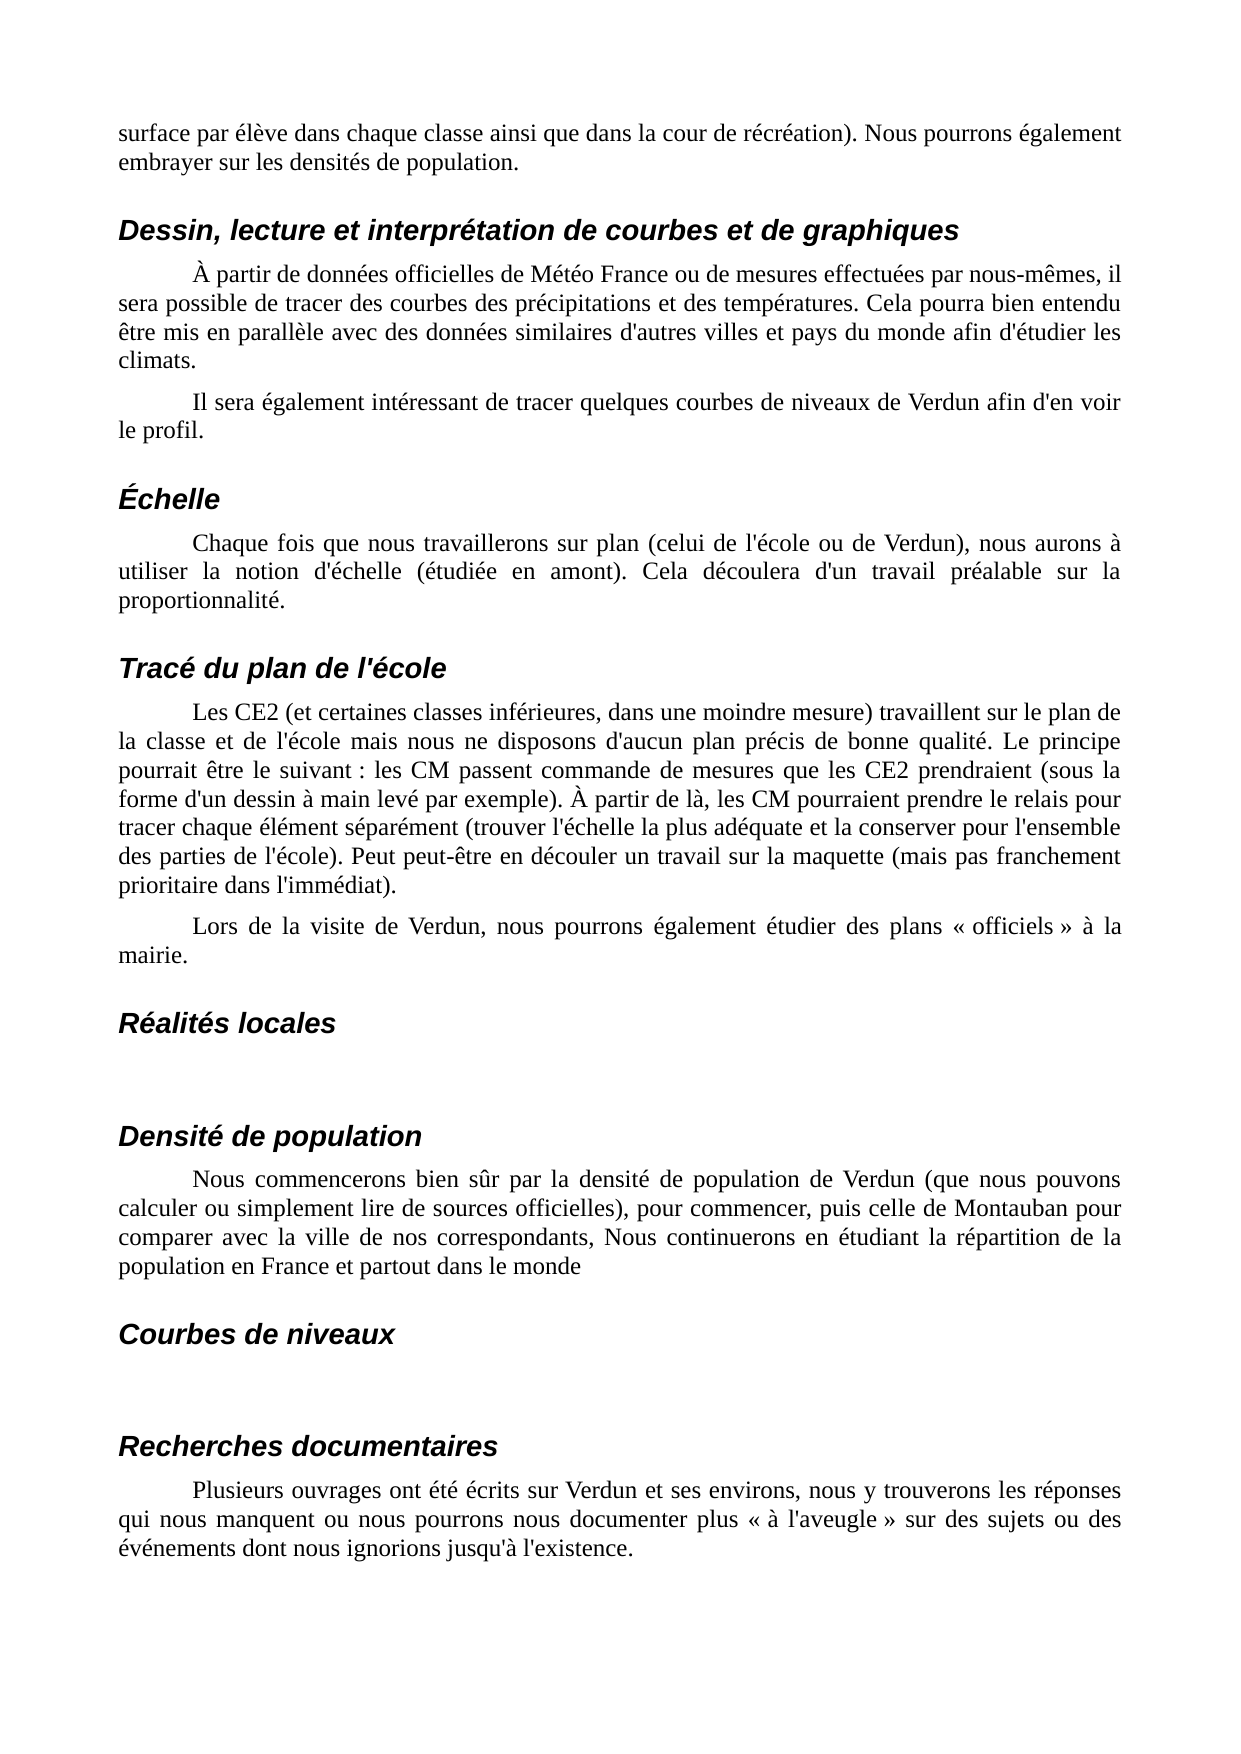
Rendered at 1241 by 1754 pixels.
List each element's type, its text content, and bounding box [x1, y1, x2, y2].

text Chaque fois que nous travaillerons sur plan (celui de l'école ou de Verdun), nous aurons à utiliser la notion d'échelle (étudiée en amont). Cela découlera d'un travail préalable sur la proportionnalité. [118, 528, 1122, 614]
text Lors de la visite de Verdun, nous pourrons également étudier des plans « officiels » à la mairie. [118, 911, 1122, 969]
subtitle Réalités locales [118, 1006, 1122, 1040]
subtitle Dessin, lecture et interprétation de courbes et de graphiques [118, 213, 1122, 247]
text À partir de données officielles de Météo France ou de mesures effectuées par nous-mêmes, il sera possible de tracer des courbes des précipitations et des températures. Cela pourra bien entendu être mis en parallèle avec des données similaires d'autres villes et pays du monde afin d'étudier les climats. [118, 259, 1122, 374]
text Il sera également intéressant de tracer quelques courbes de niveaux de Verdun afin d'en voir le profil. [118, 387, 1122, 444]
text Nous commencerons bien sûr par la densité de population de Verdun (que nous pouvons calculer ou simplement lire de sources officielles), pour commencer, puis celle de Montauban pour comparer avec la ville de nos correspondants, Nous continuerons en étudiant la répartition de la population en France et partout dans le monde [118, 1164, 1122, 1279]
text Plusieurs ouvrages ont été écrits sur Verdun et ses environs, nous y trouverons les réponses qui nous manquent ou nous pourrons nous documenter plus « à l'aveugle » sur des sujets ou des événements dont nous ignorions jusqu'à l'existence. [118, 1475, 1122, 1562]
subtitle Courbes de niveaux [118, 1317, 1122, 1351]
subtitle Échelle [118, 482, 1122, 515]
subtitle Recherches documentaires [118, 1429, 1122, 1463]
subtitle Densité de population [118, 1118, 1122, 1152]
text Les CE2 (et certaines classes inférieures, dans une moindre mesure) travaillent sur le plan de la classe et de l'école mais nous ne disposons d'aucun plan précis de bonne qualité. Le principe pourrait être le suivant : les CM passent commande de mesures que les CE2 prendraient (sous la forme d'un dessin à main levé par exemple). À partir de là, les CM pourraient prendre le relais pour tracer chaque élément séparément (trouver l'échelle la plus adéquate et la conserver pour l'ensemble des parties de l'école). Peut peut-être en découler un travail sur la maquette (mais pas franchement prioritaire dans l'immédiat). [118, 697, 1122, 899]
subtitle Tracé du plan de l'école [118, 651, 1122, 685]
text surface par élève dans chaque classe ainsi que dans la cour de récréation). Nous pourrons également embrayer sur les densités de population. [118, 118, 1122, 176]
